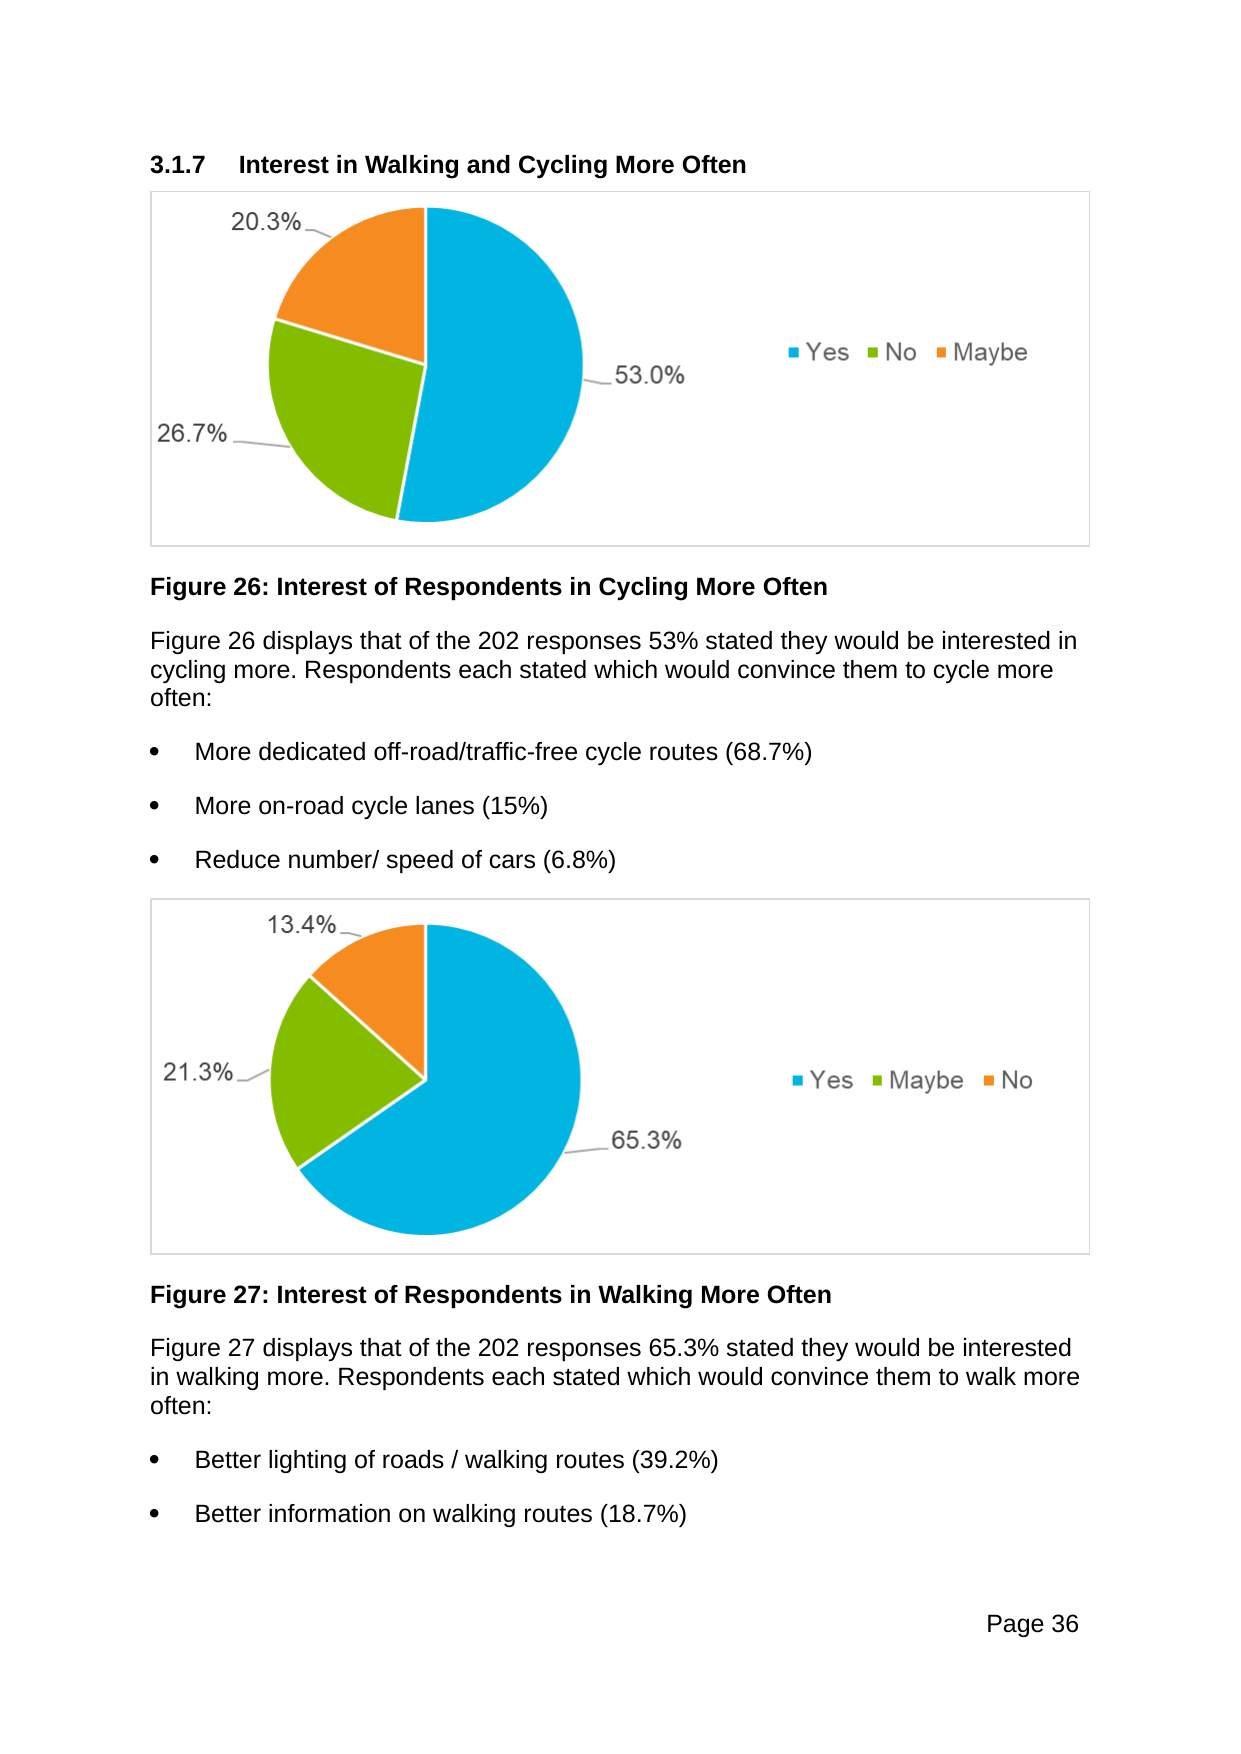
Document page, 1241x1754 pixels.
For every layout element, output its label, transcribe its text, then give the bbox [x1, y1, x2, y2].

subtitle Interest in Walking and Cycling More Often [150, 150, 1090, 178]
list Better lighting of roads / walking routes (39.2%) [150, 1445, 1090, 1473]
text Figure 26: Interest of Respondents in Cycling More Often [150, 572, 1090, 601]
list More dedicated off-road/traffic-free cycle routes (68.7%) [150, 737, 1090, 766]
list More on-road cycle lanes (15%) [150, 791, 1090, 820]
list Figure 27 displays that of the 202 responses 65.3% stated they would be interested in walking more. Respondents each stated which would convince them to walk more often: [150, 1333, 1090, 1420]
list Reduce number/ speed of cars (6.8%) [150, 845, 1090, 874]
text Figure 26 displays that of the 202 responses 53% stated they would be interested in cycling more. Respondents each stated which would convince them to cycle more often: [150, 626, 1090, 712]
list Better information on walking routes (18.7%) [150, 1498, 1090, 1527]
text Figure 27: Interest of Respondents in Walking More Often [150, 1280, 1090, 1308]
